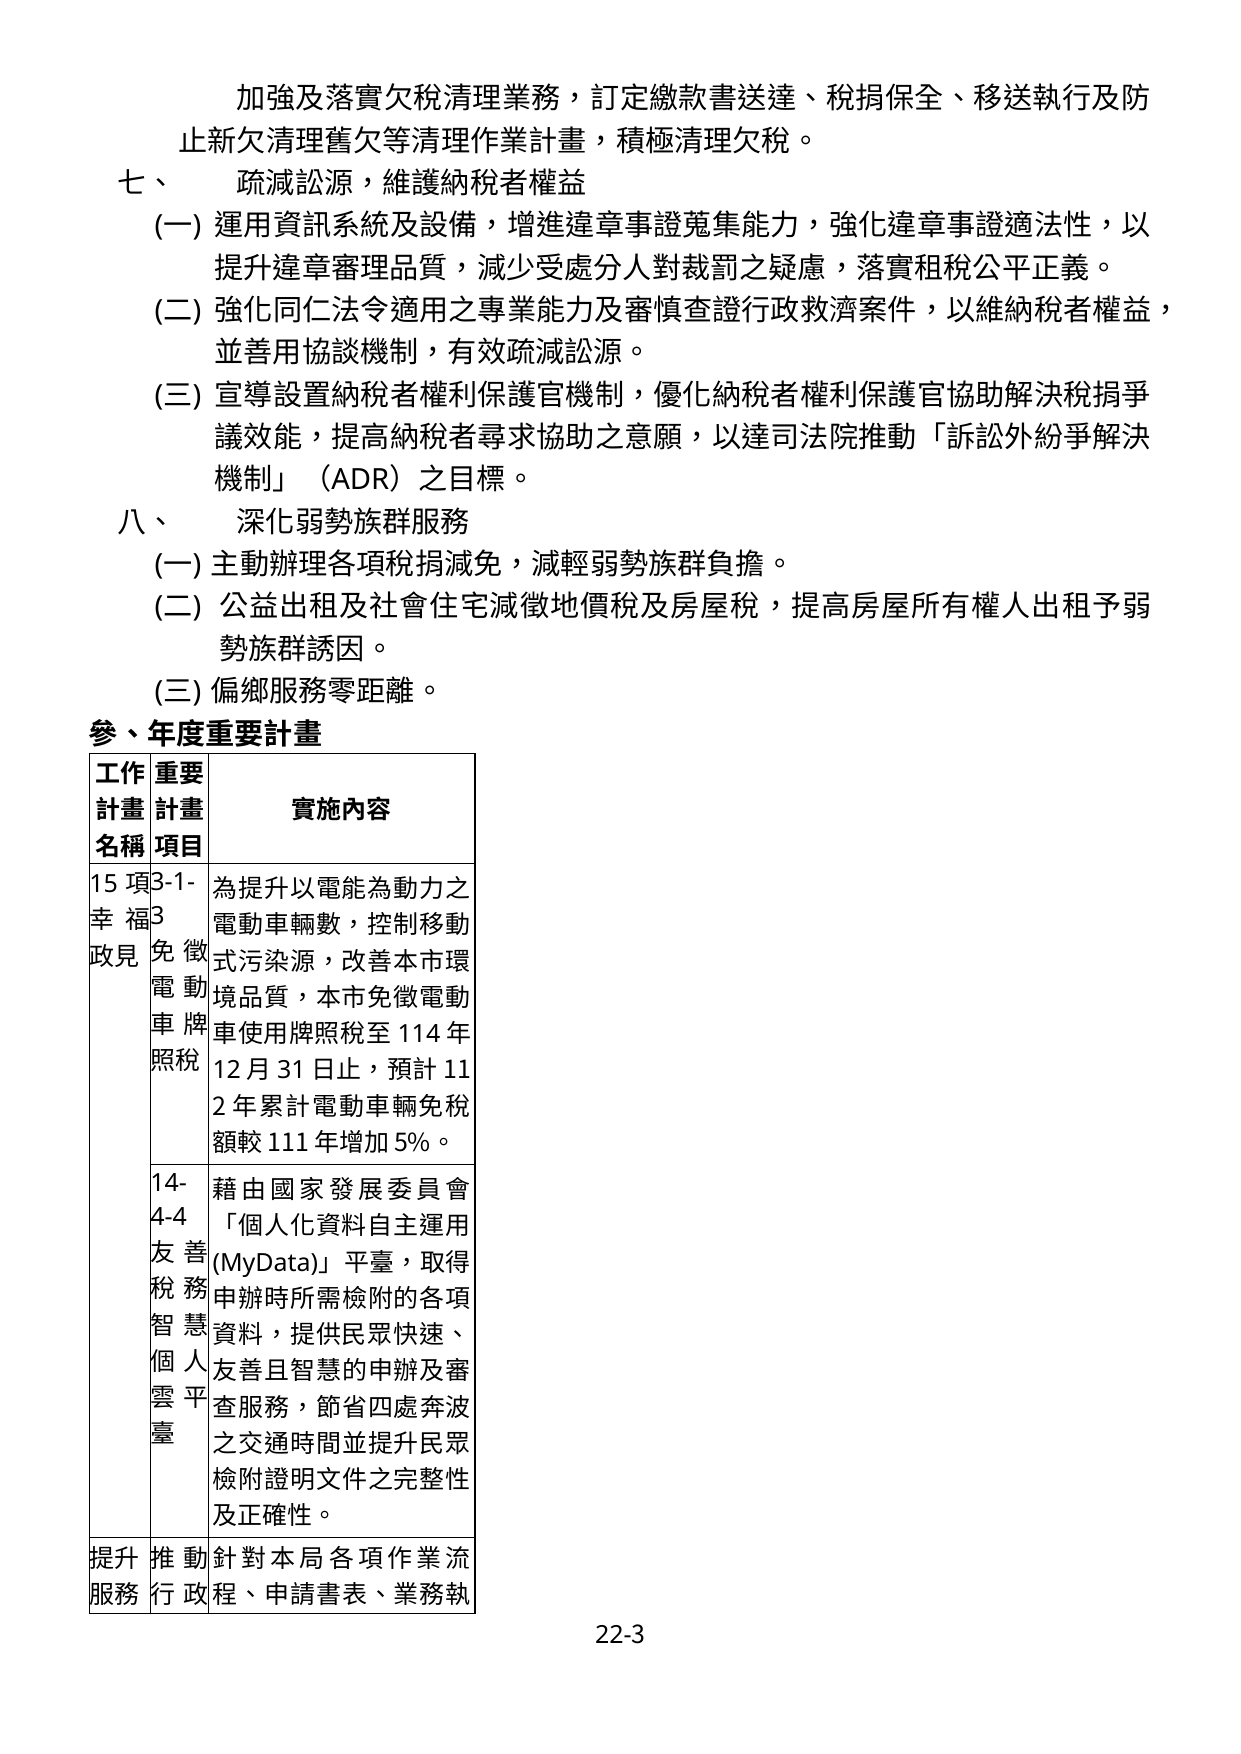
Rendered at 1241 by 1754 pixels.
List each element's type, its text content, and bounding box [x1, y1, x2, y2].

table_cell [476, 863, 813, 1163]
text 參、年度重要計畫 [89, 710, 1152, 753]
list 強化同仁法令適用之專業能力及審慎查證行政救濟案件，以維納稅者權益，並善用協談機制，有效疏減訟源。 [154, 287, 1152, 371]
table_cell 推動行政 [151, 1538, 208, 1613]
table_cell [476, 1537, 813, 1613]
table_cell 提升服務 [90, 1538, 150, 1613]
table_header 實施內容 [209, 754, 474, 862]
table_cell [814, 1164, 1152, 1537]
table_cell [814, 1537, 1152, 1613]
list 主動辦理各項稅捐減免，減輕弱勢族群負擔。 [154, 541, 1152, 583]
table_cell [814, 863, 1152, 1163]
table_cell 針對本局各項作業流程、申請書表、業務執 [209, 1538, 474, 1613]
table_cell 為提升以電能為動力之電動車輛數，控制移動式污染源，改善本市環境品質，本市免徵電動車使用牌照稅至114年12月31日止，預計112年累計電動車輛免稅額較111年增加5%。 [209, 864, 474, 1163]
table_header 重要計畫項目 [151, 754, 208, 862]
list 偏鄉服務零距離。 [154, 668, 1152, 710]
table_cell 15項幸福政見 [90, 864, 150, 1537]
table_cell 14-4-4 友善稅務智慧個人雲平臺 [151, 1165, 208, 1537]
table_cell 藉由國家發展委員會「個人化資料自主運用(MyData)」平臺，取得申辦時所需檢附的各項資料，提供民眾快速、友善且智慧的申辦及審查服務，節省四處奔波之交通時間並提升民眾檢附證明文件之完整性及正確性。 [209, 1165, 474, 1537]
list 宣導設置納稅者權利保護官機制，優化納稅者權利保護官協助解決稅捐爭議效能，提高納稅者尋求協助之意願，以達司法院推動「訴訟外紛爭解決機制」（ADR）之目標。 [154, 371, 1152, 498]
table_header [476, 753, 813, 862]
table_cell 3-1-3 免徵電動車牌照稅 [151, 864, 208, 1163]
table_header [814, 753, 1152, 862]
table_header 工作計畫名稱 [90, 754, 150, 862]
list 疏減訟源，維護納稅者權益 [117, 159, 1152, 202]
list 運用資訊系統及設備，增進違章事證蒐集能力，強化違章事證適法性，以提升違章審理品質，減少受處分人對裁罰之疑慮，落實租稅公平正義。 [154, 202, 1152, 287]
list 深化弱勢族群服務 [117, 498, 1152, 541]
text 加強及落實欠稅清理業務，訂定繳款書送達、稅捐保全、移送執行及防止新欠清理舊欠等清理作業計畫，積極清理欠稅。 [178, 75, 1152, 159]
table_cell [476, 1164, 813, 1537]
list 公益出租及社會住宅減徵地價稅及房屋稅，提高房屋所有權人出租予弱勢族群誘因。 [154, 583, 1152, 668]
